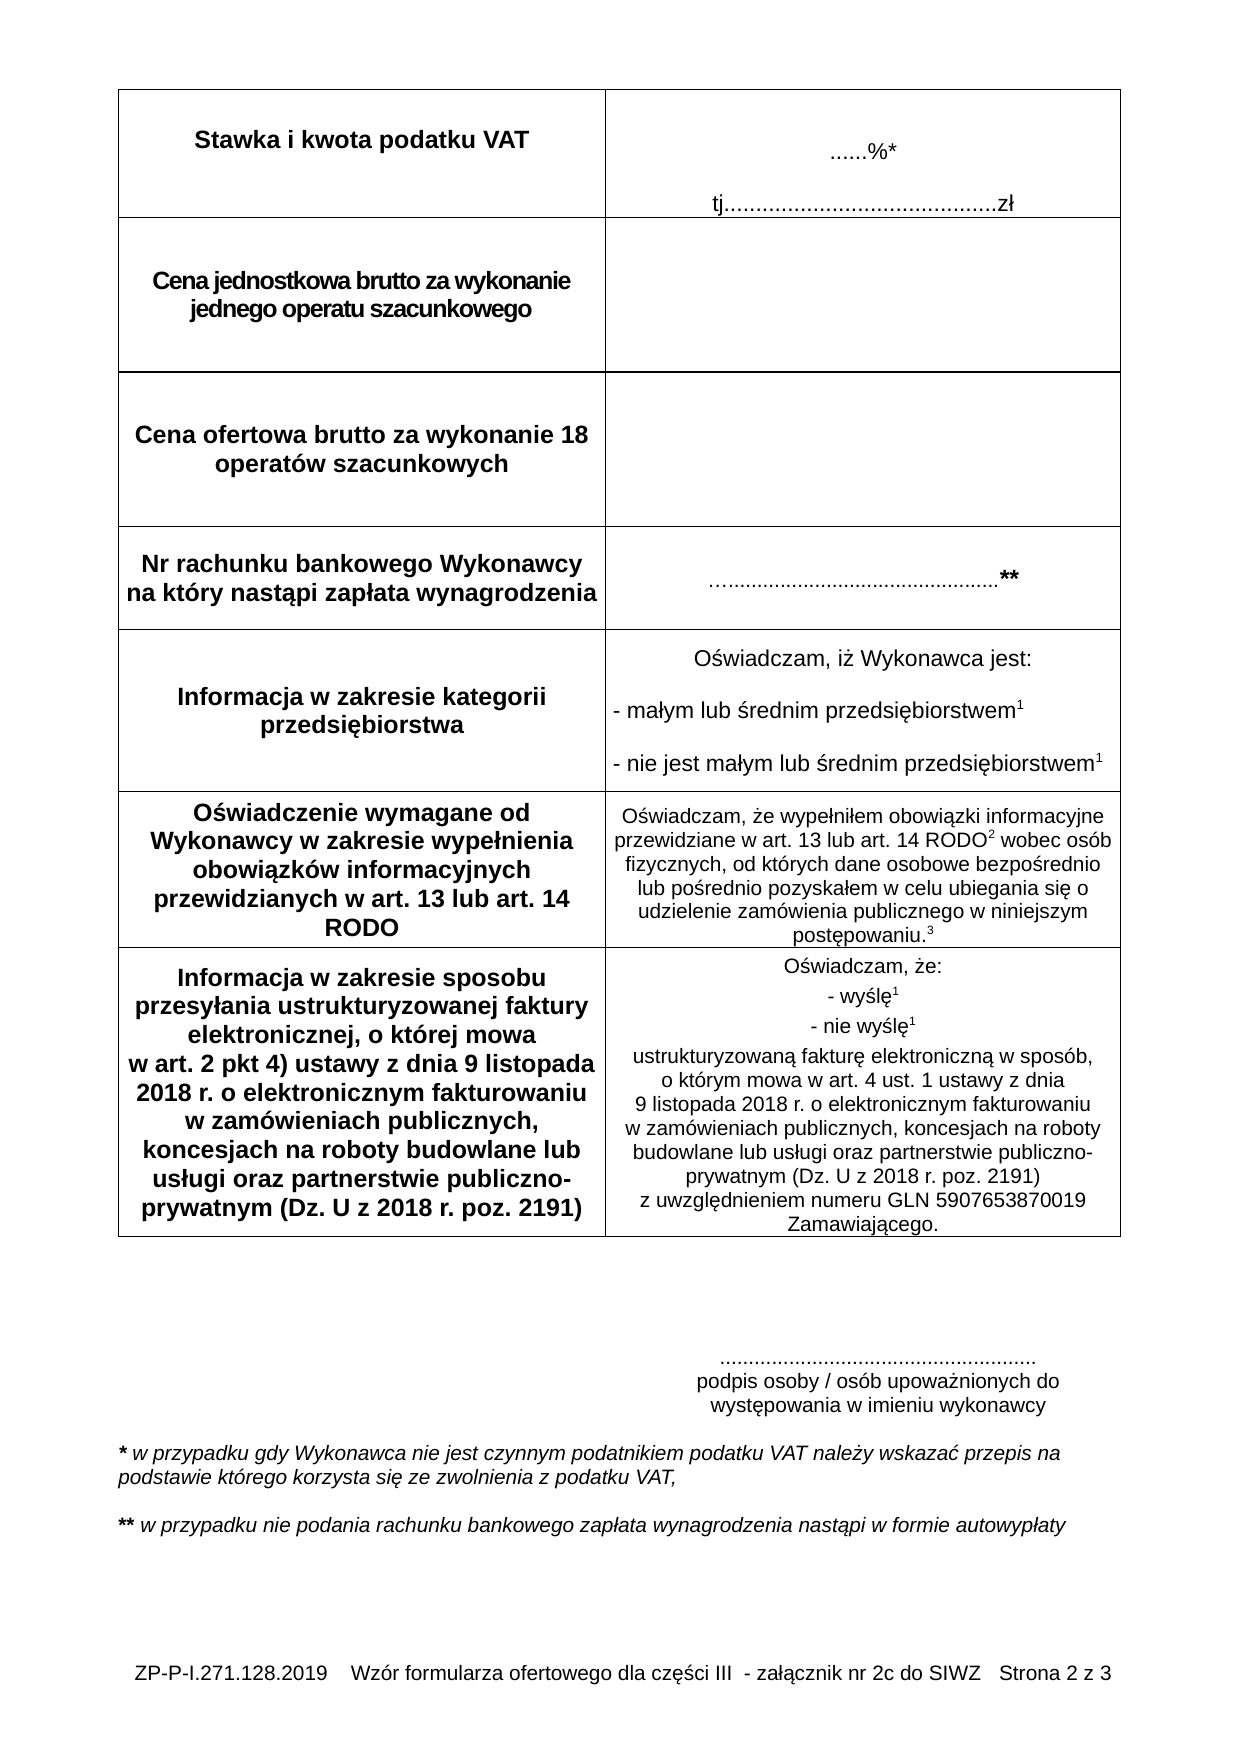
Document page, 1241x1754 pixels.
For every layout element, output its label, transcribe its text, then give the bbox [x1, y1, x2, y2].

table_cell Oświadczam, że wypełniłem obowiązki informacyjne przewidziane w art. 13 lub art. 14 RODO2 wobec osób fizycznych, od których dane osobowe bezpośrednio lub pośrednio pozyskałem w celu ubiegania się o udzielenie zamówienia publicznego w niniejszym postępowaniu.3 [606, 792, 1120, 947]
table_cell Stawka i kwota podatku VAT [119, 90, 605, 217]
table_cell Informacja w zakresie sposobu przesyłania ustrukturyzowanej faktury elektronicznej, o której mowa w art. 2 pkt 4) ustawy z dnia 9 listopada 2018 r. o elektronicznym fakturowaniu w zamówieniach publicznych, koncesjach na roboty budowlane lub usługi oraz partnerstwie publiczno-prywatnym (Dz. U z 2018 r. poz. 2191) [119, 948, 605, 1236]
text podpis osoby / osób upoważnionych do [561, 1369, 1122, 1393]
table_cell Cena ofertowa brutto za wykonanie 18 operatów szacunkowych [119, 373, 605, 526]
text występowania w imieniu wykonawcy [561, 1393, 1122, 1417]
text ** w przypadku nie podania rachunku bankowego zapłata wynagrodzenia nastąpi w formie autowypłaty [118, 1513, 1122, 1537]
table_cell …...............................................** [606, 527, 1120, 629]
table_cell [606, 218, 1120, 371]
text ....................................................... [561, 1345, 1122, 1369]
table_cell Oświadczenie wymagane od Wykonawcy w zakresie wypełnienia obowiązków informacyjnych przewidzianych w art. 13 lub art. 14 RODO [119, 792, 605, 947]
table_cell Oświadczam, iż Wykonawca jest: ' - małym lub średnim przedsiębiorstwem1 - nie jest małym lub średnim przedsiębiorstwem1 [606, 630, 1120, 791]
text * w przypadku gdy Wykonawca nie jest czynnym podatnikiem podatku VAT należy wskazać przepis na podstawie którego korzysta się ze zwolnienia z podatku VAT, [118, 1441, 1122, 1489]
table_cell ......%* tj...........................................zł [606, 90, 1120, 217]
table_cell Oświadczam, że: - wyślę1 - nie wyślę1 ustrukturyzowaną fakturę elektroniczną w sposób, o którym mowa w art. 4 ust. 1 ustawy z dnia 9 listopada 2018 r. o elektronicznym fakturowaniu w zamówieniach publicznych, koncesjach na roboty budowlane lub usługi oraz partnerstwie publiczno-prywatnym (Dz. U z 2018 r. poz. 2191) z uwzględnieniem numeru GLN 5907653870019 Zamawiającego. [606, 948, 1120, 1236]
table_cell [606, 373, 1120, 526]
table_cell Informacja w zakresie kategorii przedsiębiorstwa [119, 630, 605, 791]
table_cell Nr rachunku bankowego Wykonawcy na który nastąpi zapłata wynagrodzenia [119, 527, 605, 629]
table_cell Cena jednostkowa brutto za wykonanie jednego operatu szacunkowego [119, 218, 605, 371]
